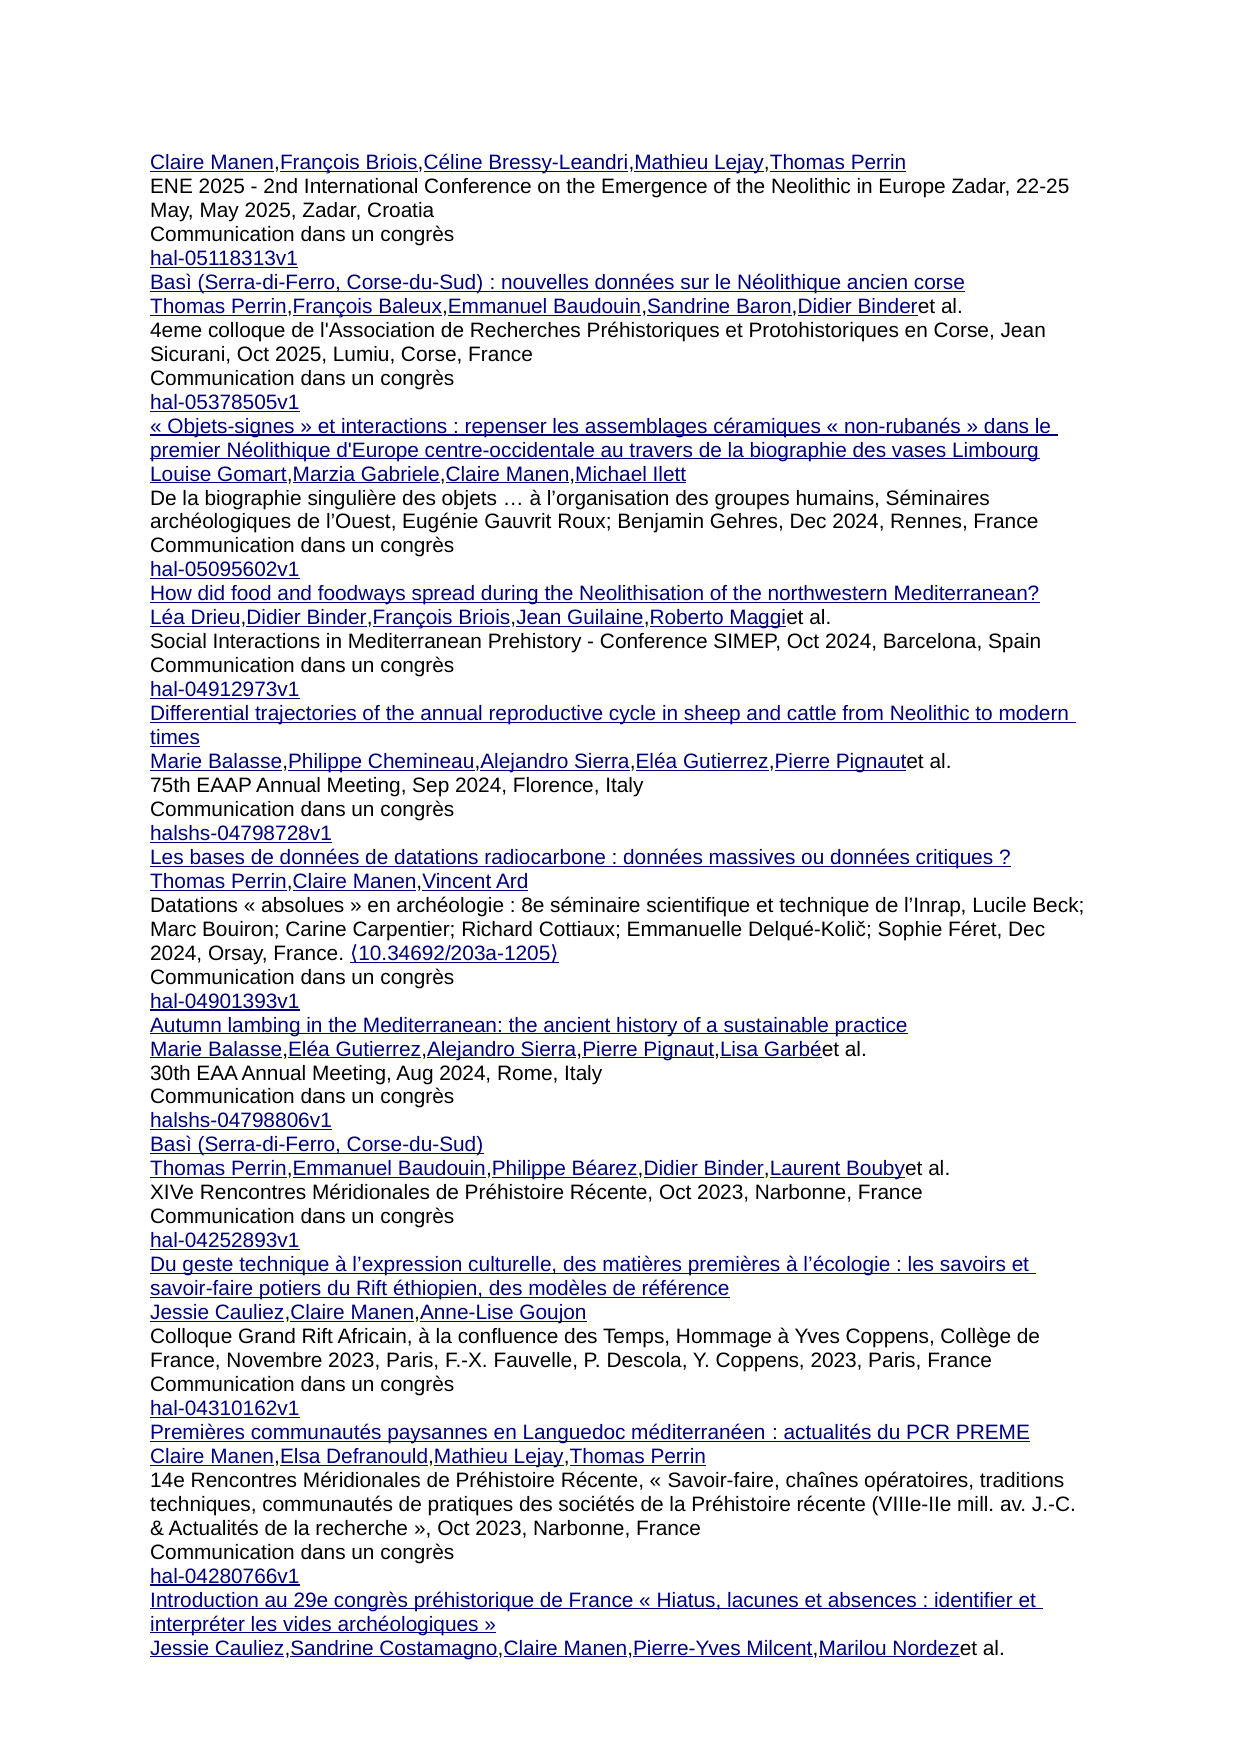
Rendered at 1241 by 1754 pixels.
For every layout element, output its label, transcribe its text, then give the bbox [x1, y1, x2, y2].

table_cell Premières communautés paysannes en Languedoc méditerranéen : actualités du PCR PREME Claire Manen,Elsa Defranould,Mathieu Lejay,Thomas Perrin 14e Rencontres Méridionales de Préhistoire Récente, « Savoir-faire, chaînes opératoires, traditions techniques, communautés de pratiques des sociétés de la Préhistoire récente (VIIIe-IIe mill. av. J.-C. & Actualités de la recherche », Oct 2023, Narbonne, France Communication dans un congrès hal-04280766v1 [150, 1420, 1090, 1587]
table_cell Differential trajectories of the annual reproductive cycle in sheep and cattle from Neolithic to modern times Marie Balasse,Philippe Chemineau,Alejandro Sierra,Eléa Gutierrez,Pierre Pignautet al. 75th EAAP Annual Meeting, Sep 2024, Florence, Italy Communication dans un congrès halshs-04798728v1 [150, 701, 1090, 845]
table_cell Autumn lambing in the Mediterranean: the ancient history of a sustainable practice Marie Balasse,Eléa Gutierrez,Alejandro Sierra,Pierre Pignaut,Lisa Garbéet al. 30th EAA Annual Meeting, Aug 2024, Rome, Italy Communication dans un congrès halshs-04798806v1 [150, 1013, 1090, 1132]
table_cell « Objets-signes » et interactions : repenser les assemblages céramiques « non-rubanés » dans le premier Néolithique d'Europe centre-occidentale au travers de la biographie des vases Limbourg Louise Gomart,Marzia Gabriele,Claire Manen,Michael Ilett De la biographie singulière des objets … à l’organisation des groupes humains, Séminaires archéologiques de l’Ouest, Eugénie Gauvrit Roux; Benjamin Gehres, Dec 2024, Rennes, France Communication dans un congrès hal-05095602v1 [150, 414, 1090, 581]
table_cell Basì (Serra-di-Ferro, Corse-du-Sud) Thomas Perrin,Emmanuel Baudouin,Philippe Béarez,Didier Binder,Laurent Boubyet al. XIVe Rencontres Méridionales de Préhistoire Récente, Oct 2023, Narbonne, France Communication dans un congrès hal-04252893v1 [150, 1132, 1090, 1252]
table_cell Claire Manen,François Briois,Céline Bressy-Leandri,Mathieu Lejay,Thomas Perrin ENE 2025 - 2nd International Conference on the Emergence of the Neolithic in Europe Zadar, 22-25 May, May 2025, Zadar, Croatia Communication dans un congrès hal-05118313v1 [150, 150, 1090, 270]
table_cell How did food and foodways spread during the Neolithisation of the northwestern Mediterranean? Léa Drieu,Didier Binder,François Briois,Jean Guilaine,Roberto Maggiet al. Social Interactions in Mediterranean Prehistory - Conference SIMEP, Oct 2024, Barcelona, Spain Communication dans un congrès hal-04912973v1 [150, 581, 1090, 701]
table_cell Introduction au 29e congrès préhistorique de France « Hiatus, lacunes et absences : identifier et interpréter les vides archéologiques » Jessie Cauliez,Sandrine Costamagno,Claire Manen,Pierre-Yves Milcent,Marilou Nordezet al. [150, 1588, 1090, 1659]
table_cell Basì (Serra-di-Ferro, Corse-du-Sud) : nouvelles données sur le Néolithique ancien corse Thomas Perrin,François Baleux,Emmanuel Baudouin,Sandrine Baron,Didier Binderet al. 4eme colloque de l'Association de Recherches Préhistoriques et Protohistoriques en Corse, Jean Sicurani, Oct 2025, Lumiu, Corse, France Communication dans un congrès hal-05378505v1 [150, 270, 1090, 413]
table_cell Les bases de données de datations radiocarbone : données massives ou données critiques ? Thomas Perrin,Claire Manen,Vincent Ard Datations « absolues » en archéologie : 8e séminaire scientifique et technique de l’Inrap, Lucile Beck; Marc Bouiron; Carine Carpentier; Richard Cottiaux; Emmanuelle Delqué-Količ; Sophie Féret, Dec 2024, Orsay, France. ⟨10.34692/203a-1205⟩ Communication dans un congrès hal-04901393v1 [150, 845, 1090, 1012]
table_cell Du geste technique à l’expression culturelle, des matières premières à l’écologie : les savoirs et savoir-faire potiers du Rift éthiopien, des modèles de référence Jessie Cauliez,Claire Manen,Anne-Lise Goujon Colloque Grand Rift Africain, à la confluence des Temps, Hommage à Yves Coppens, Collège de France, Novembre 2023, Paris, F.-X. Fauvelle, P. Descola, Y. Coppens, 2023, Paris, France Communication dans un congrès hal-04310162v1 [150, 1252, 1090, 1420]
